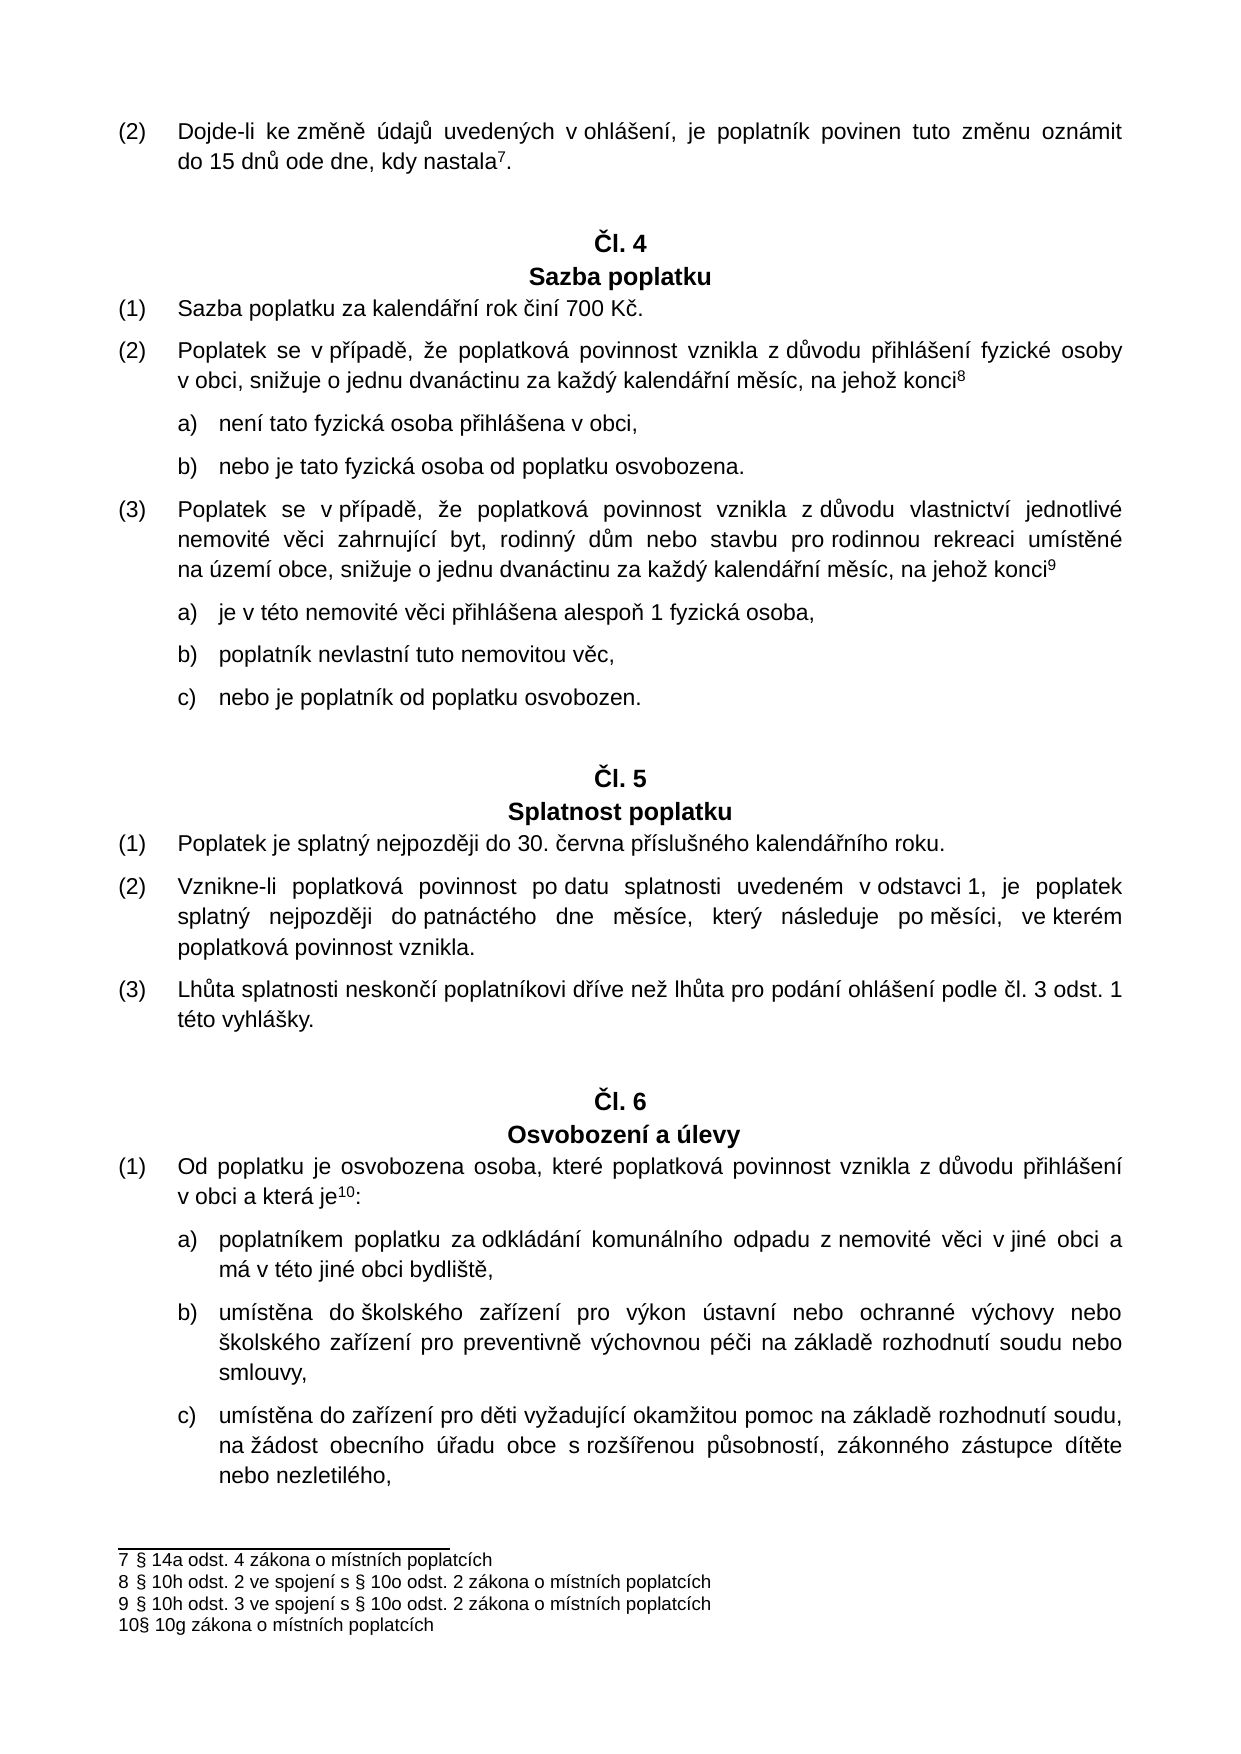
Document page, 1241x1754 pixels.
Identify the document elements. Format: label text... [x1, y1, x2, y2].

subtitle Čl. 5 Splatnost poplatku [118, 764, 1122, 826]
list je v této nemovité věci přihlášena alespoň 1 fyzická osoba, [177, 599, 1122, 625]
list nebo je tato fyzická osoba od poplatku osvobozena. [177, 453, 1122, 479]
list Od poplatku je osvobozena osoba, které poplatková povinnost vznikla z důvodu přihlášení v obci a která je: [118, 1153, 1122, 1209]
list umístěna do školského zařízení pro výkon ústavní nebo ochranné výchovy nebo školského zařízení pro preventivně výchovnou péči na základě rozhodnutí soudu nebo smlouvy, [177, 1298, 1122, 1385]
list Poplatek je splatný nejpozději do 30. června příslušného kalendářního roku. [118, 830, 1122, 857]
list § 14a odst. 4 zákona o místních poplatcích [118, 1549, 1122, 1571]
list nebo je poplatník od poplatku osvobozen. [177, 684, 1122, 711]
list Poplatek se v případě, že poplatková povinnost vznikla z důvodu přihlášení fyzické osoby v obci, snižuje o jednu dvanáctinu za každý kalendářní měsíc, na jehož konci [118, 337, 1122, 394]
subtitle Čl. 4 Sazba poplatku [118, 228, 1122, 290]
list poplatník nevlastní tuto nemovitou věc, [177, 641, 1122, 668]
list není tato fyzická osoba přihlášena v obci, [177, 410, 1122, 437]
list Lhůta splatnosti neskončí poplatníkovi dříve než lhůta pro podání ohlášení podle čl. 3 odst. 1 této vyhlášky. [118, 976, 1122, 1033]
list Poplatek se v případě, že poplatková povinnost vznikla z důvodu vlastnictví jednotlivé nemovité věci zahrnující byt, rodinný dům nebo stavbu pro rodinnou rekreaci umístěné na území obce, snižuje o jednu dvanáctinu za každý kalendářní měsíc, na jehož konci [118, 496, 1122, 582]
list Dojde-li ke změně údajů uvedených v ohlášení, je poplatník povinen tuto změnu oznámit do 15 dnů ode dne, kdy nastala. [118, 118, 1122, 175]
subtitle Čl. 6 Osvobození a úlevy [118, 1087, 1122, 1148]
list Sazba poplatku za kalendářní rok činí 700 Kč. [118, 294, 1122, 321]
list § 10h odst. 3 ve spojení s § 10o odst. 2 zákona o místních poplatcích [118, 1592, 1122, 1614]
list Vznikne-li poplatková povinnost po datu splatnosti uvedeném v odstavci 1, je poplatek splatný nejpozději do patnáctého dne měsíce, který následuje po měsíci, ve kterém poplatková povinnost vznikla. [118, 873, 1122, 960]
list umístěna do zařízení pro děti vyžadující okamžitou pomoc na základě rozhodnutí soudu, na žádost obecního úřadu obce s rozšířenou působností, zákonného zástupce dítěte nebo nezletilého, [177, 1402, 1122, 1488]
list poplatníkem poplatku za odkládání komunálního odpadu z nemovité věci v jiné obci a má v této jiné obci bydliště, [177, 1226, 1122, 1282]
list § 10g zákona o místních poplatcích [118, 1614, 1122, 1635]
list § 10h odst. 2 ve spojení s § 10o odst. 2 zákona o místních poplatcích [118, 1571, 1122, 1592]
